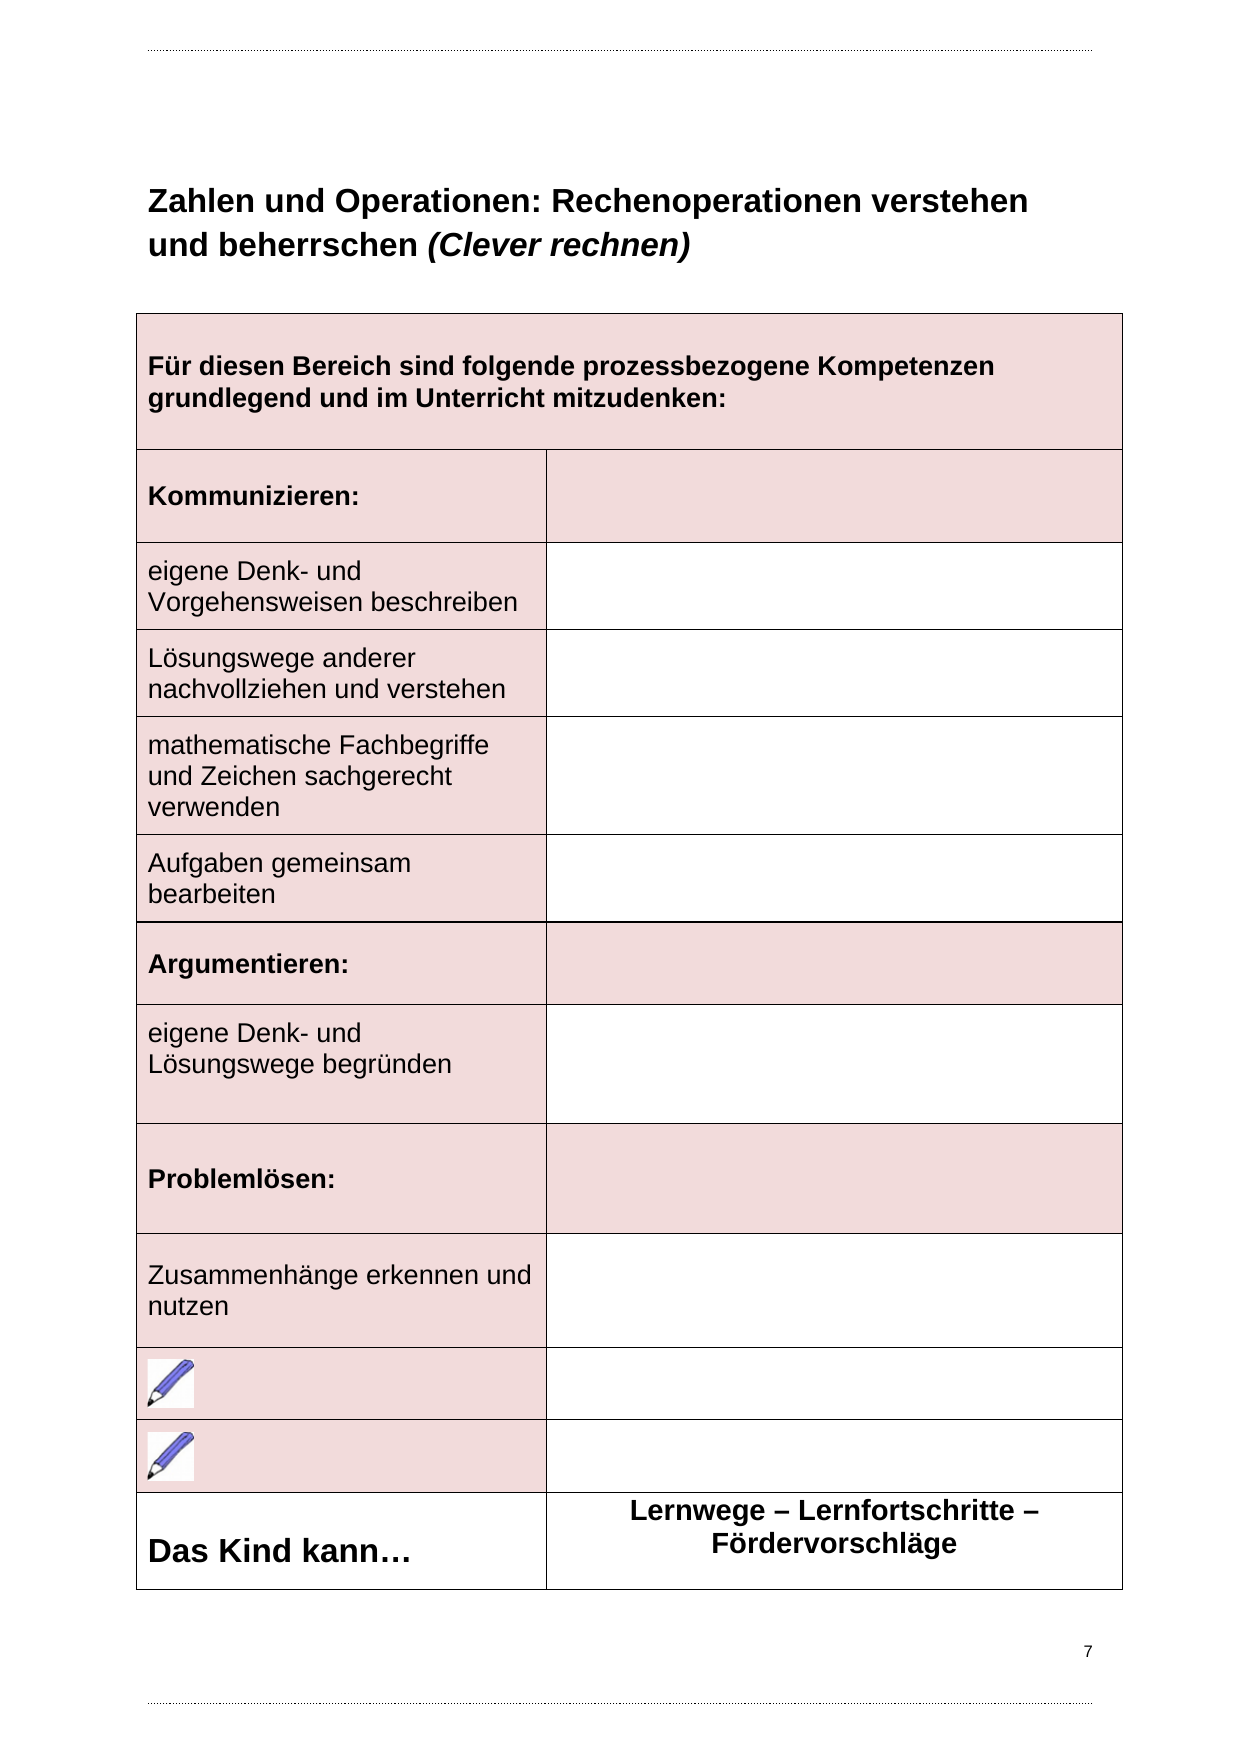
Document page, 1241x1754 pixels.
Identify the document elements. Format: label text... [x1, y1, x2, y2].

table_cell [547, 1420, 1122, 1492]
table_cell eigene Denk- und Lösungswege begründen [137, 1005, 546, 1123]
table_cell Problemlösen: [137, 1124, 546, 1233]
table_cell Zusammenhänge erkennen und nutzen [137, 1234, 546, 1347]
table_cell Lernwege – Lernfortschritte – Fördervorschläge [547, 1493, 1122, 1589]
table_cell mathematische Fachbegriffe und Zeichen sachgerecht verwenden [137, 717, 546, 834]
table_cell [137, 1348, 546, 1419]
table_cell [547, 450, 1122, 542]
table_cell Aufgaben gemeinsam bearbeiten [137, 835, 546, 921]
picture [147, 1432, 194, 1481]
table_cell Argumentieren: [137, 923, 546, 1004]
table_cell [547, 1005, 1122, 1123]
table_cell [547, 1348, 1122, 1419]
table_cell Lösungswege anderer nachvollziehen und verstehen [137, 630, 546, 716]
table_cell [547, 1234, 1122, 1347]
table_cell [547, 1124, 1122, 1233]
table_cell Das Kind kann… [137, 1493, 546, 1589]
table_cell [547, 543, 1122, 629]
table_cell eigene Denk- und Vorgehensweisen beschreiben [137, 543, 546, 629]
table_cell [137, 1420, 546, 1492]
table_cell Kommunizieren: [137, 450, 546, 542]
table_cell [547, 630, 1122, 716]
table_header Für diesen Bereich sind folgende prozessbezogene Kompetenzen grundlegend und im Unterricht mitzudenken: [137, 314, 1122, 449]
picture [147, 1359, 194, 1408]
table_cell [547, 835, 1122, 921]
table_cell [547, 717, 1122, 834]
text Zahlen und Operationen: Rechenoperationen verstehen und beherrschen (Clever rechnen) [148, 181, 1092, 263]
table_cell [547, 923, 1122, 1004]
